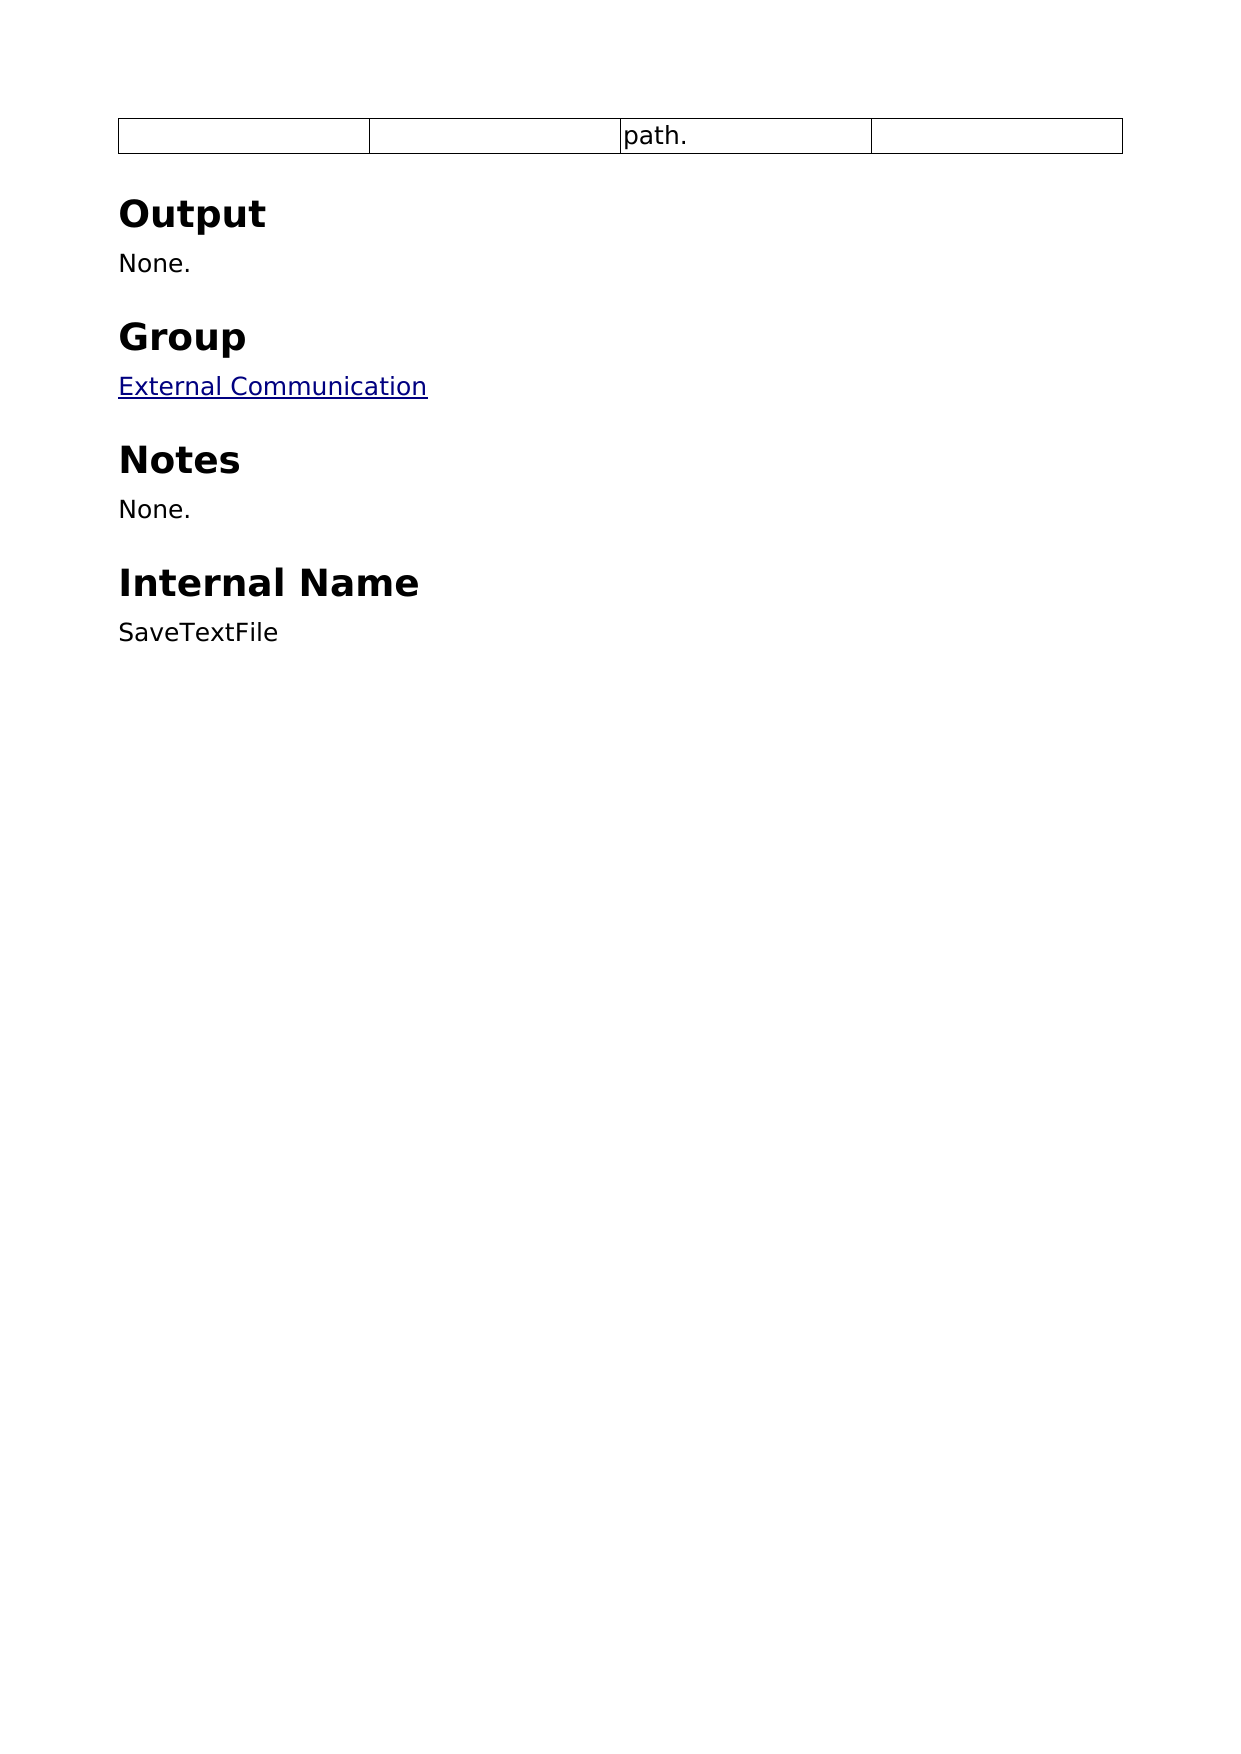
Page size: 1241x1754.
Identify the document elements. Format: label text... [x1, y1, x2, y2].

text None. [118, 249, 1122, 278]
table_cell path. [621, 119, 871, 153]
subtitle Output [118, 193, 1122, 237]
subtitle Notes [118, 439, 1122, 482]
subtitle Group [118, 316, 1122, 359]
text External Communication [118, 372, 1122, 401]
text SaveTextFile [118, 618, 1122, 647]
text None. [118, 495, 1122, 524]
table_cell [119, 119, 369, 153]
table_cell [370, 119, 620, 153]
table_cell [872, 119, 1122, 153]
subtitle Internal Name [118, 562, 1122, 605]
